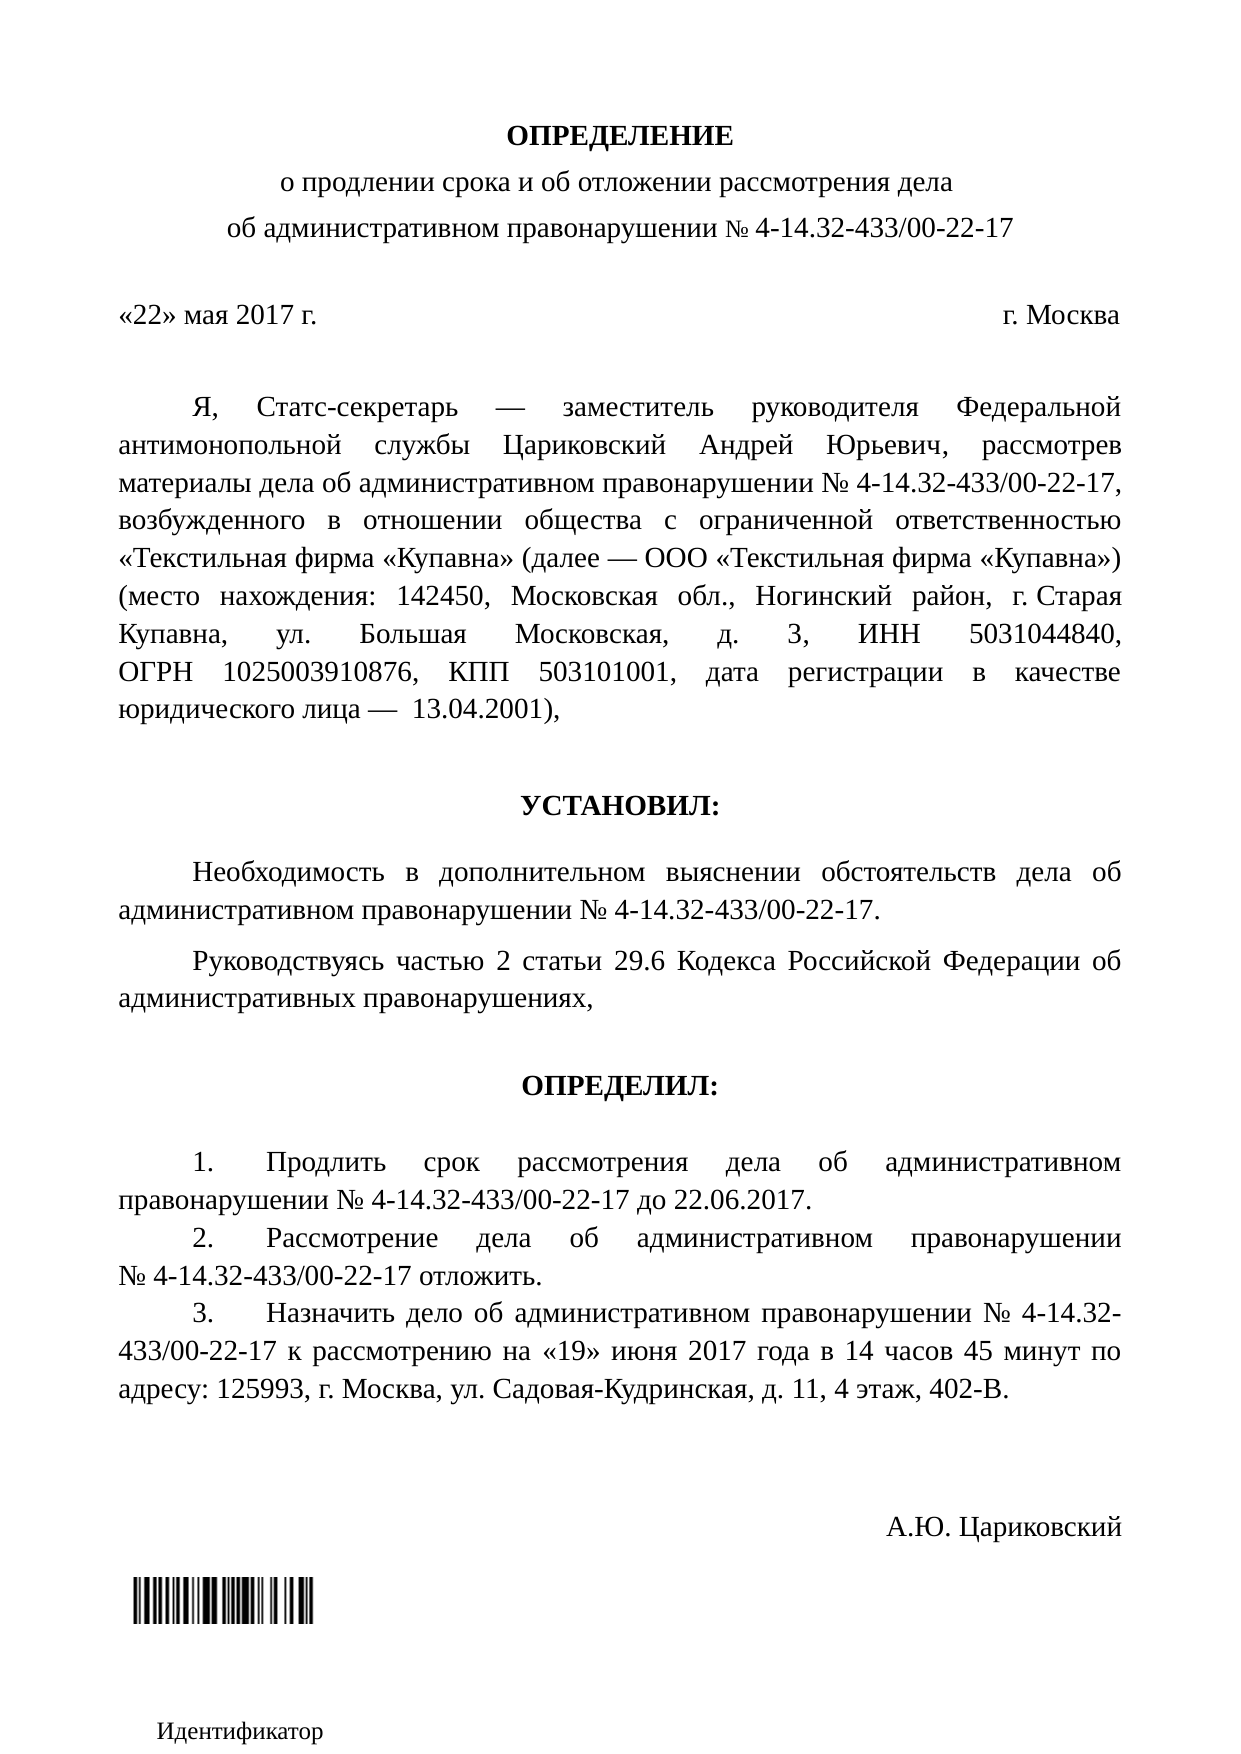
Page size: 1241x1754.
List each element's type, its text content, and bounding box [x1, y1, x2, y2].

picture [118, 1577, 331, 1624]
text Необходимость в дополнительном выяснении обстоятельств дела об административном правонарушении № 4-14.32-433/00-22-17. [118, 850, 1122, 926]
text Руководствуясь частью 2 статьи 29.6 Кодекса Российской Федерации об административных правонарушениях, [118, 938, 1122, 1014]
text А.Ю. Цариковский [118, 1505, 1122, 1543]
text Я, Статс-секретарь — заместитель руководителя Федеральной антимонопольной службы Цариковский Андрей Юрьевич, рассмотрев материалы дела об административном правонарушении № 4-14.32-433/00-22-17, возбужденного в отношении общества с ограниченной ответственностью «Текстильная фирма «Купавна» (далее — ООО «Текстильная фирма «Купавна») (место нахождения: 142450, Московская обл., Ногинский район, г. Старая Купавна, ул. Большая Московская, д. 3, ИНН 5031044840, ОГРН 1025003910876, КПП 503101001, дата регистрации в качестве юридического лица — 13.04.2001), [118, 385, 1122, 725]
text о продлении срока и об отложении рассмотрения дела [118, 164, 1122, 198]
text 1. Продлить срок рассмотрения дела об административном правонарушении № 4-14.32-433/00-22-17 до 22.06.2017. [118, 1140, 1122, 1216]
text об административном правонарушении № 4-14.32-433/00-22-17 [118, 210, 1122, 244]
text ОПРЕДЕЛИЛ: [118, 1064, 1122, 1102]
text «22» мая 2017 г. г. Москва [118, 297, 1122, 331]
text УСТАНОВИЛ: [118, 788, 1122, 821]
text 3. Назначить дело об административном правонарушении № 4-14.32-433/00-22-17 к рассмотрению на «19» июня 2017 года в 14 часов 45 минут по адресу: 125993, г. Москва, ул. Садовая-Кудринская, д. 11, 4 этаж, 402-В. [118, 1291, 1122, 1404]
text ОПРЕДЕЛЕНИЕ [118, 118, 1122, 152]
text 2. Рассмотрение дела об административном правонарушении № 4-14.32-433/00-22-17 отложить. [118, 1216, 1122, 1291]
